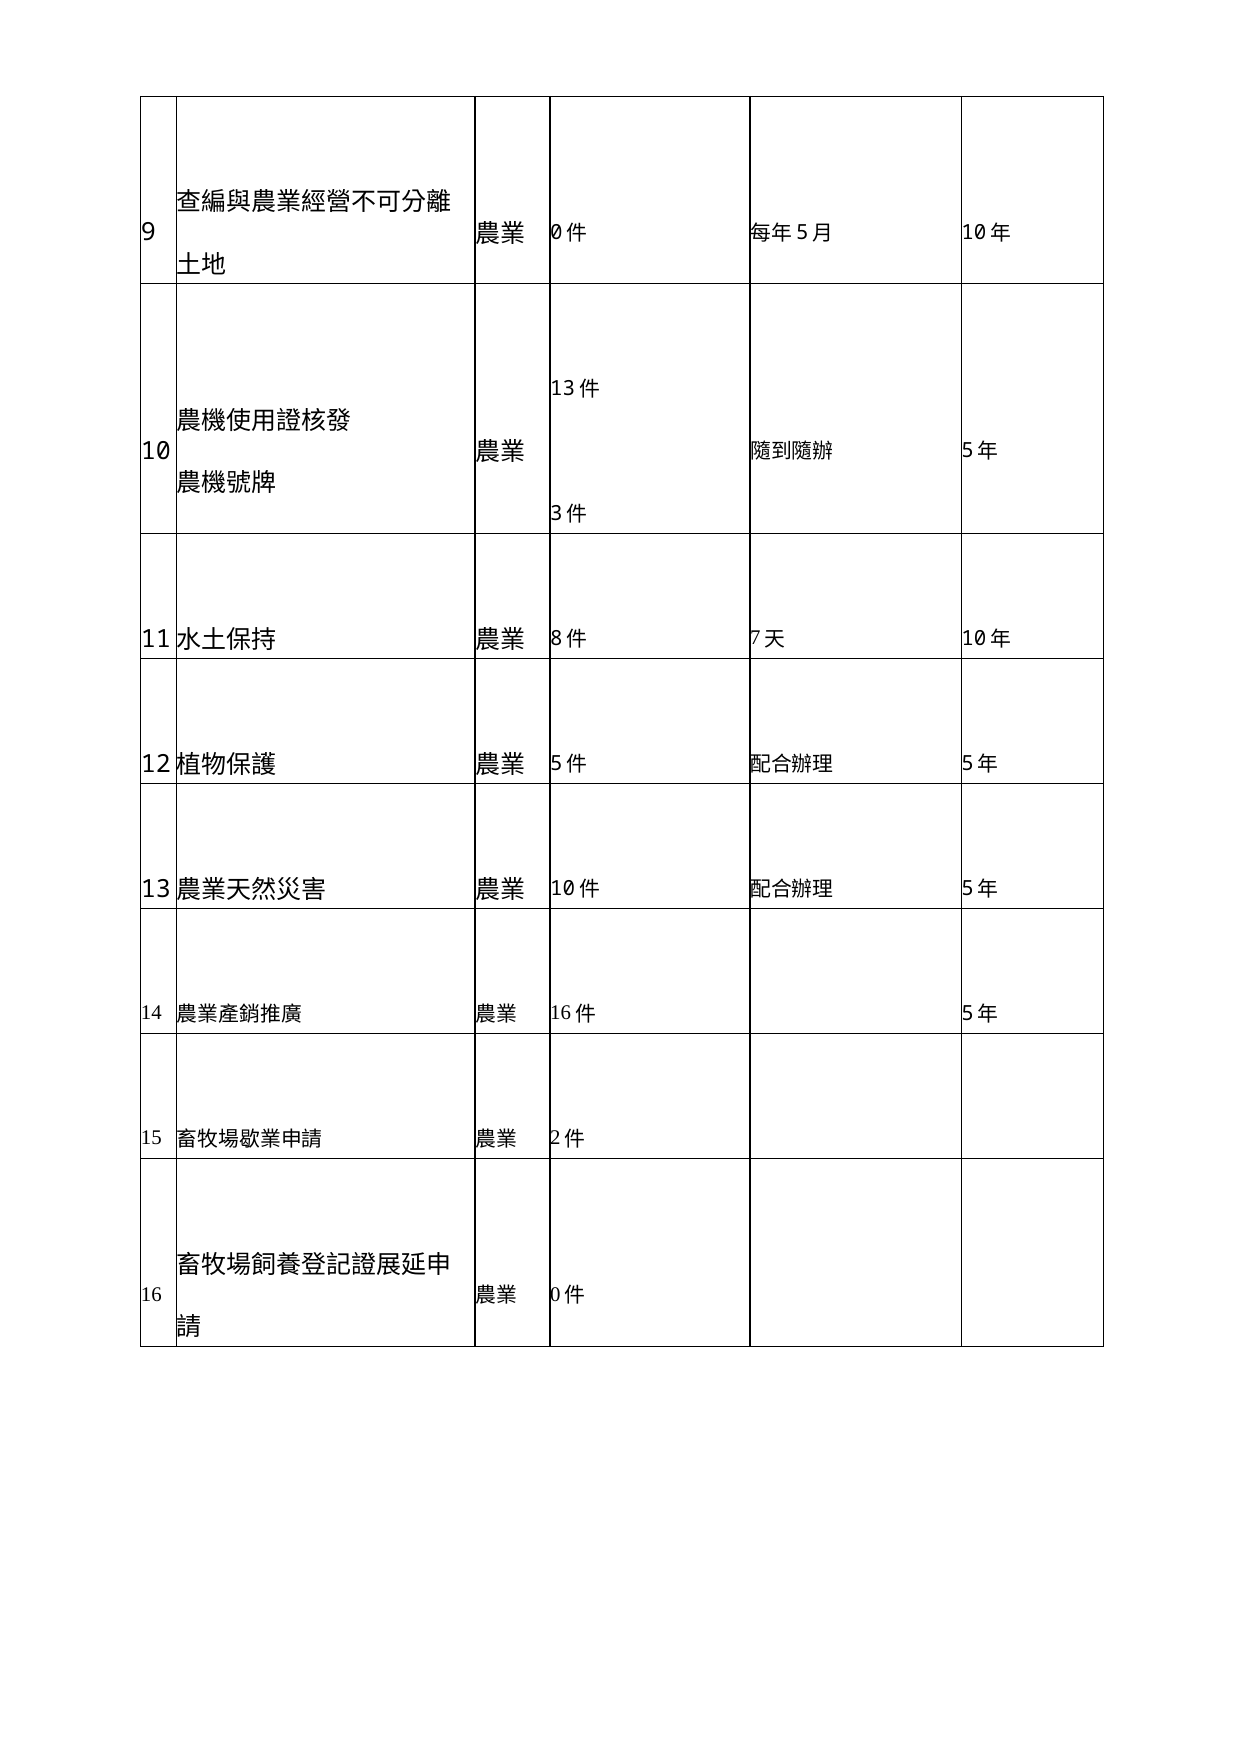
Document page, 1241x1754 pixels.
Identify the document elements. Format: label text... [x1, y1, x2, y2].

table_cell 5年 [962, 284, 1103, 533]
table_cell 0件 [551, 97, 749, 283]
table_cell 5年 [962, 909, 1103, 1033]
table_cell 每年5月 [751, 97, 961, 283]
table_cell 配合辦理 [751, 784, 961, 908]
table_cell [751, 909, 961, 1033]
table_cell 農業 [476, 1034, 549, 1158]
table_cell 5年 [962, 659, 1103, 783]
table_cell 7天 [751, 534, 961, 658]
table_cell 11 [141, 534, 176, 658]
table_cell 8件 [551, 534, 749, 658]
table_cell 2件 [551, 1034, 749, 1158]
table_cell 13 [141, 784, 176, 908]
table_cell 農業產銷推廣 [177, 909, 474, 1033]
table_cell 農業 [476, 659, 549, 783]
table_cell [751, 1159, 961, 1346]
table_cell 農機使用證核發 農機號牌 [177, 284, 474, 533]
table_cell 農業 [476, 97, 549, 283]
table_cell [962, 1034, 1103, 1158]
table_cell 畜牧場歇業申請 [177, 1034, 474, 1158]
table_cell 16件 [551, 909, 749, 1033]
table_cell 9 [141, 97, 176, 283]
table_cell [962, 1159, 1103, 1346]
table_cell 16 [141, 1159, 176, 1346]
table_cell 0件 [551, 1159, 749, 1346]
table_cell 12 [141, 659, 176, 783]
table_cell 10年 [962, 97, 1103, 283]
table_cell 10年 [962, 534, 1103, 658]
table_cell 農業天然災害 [177, 784, 474, 908]
table_cell 配合辦理 [751, 659, 961, 783]
table_cell [751, 1034, 961, 1158]
table_cell 農業 [476, 1159, 549, 1346]
table_cell 農業 [476, 534, 549, 658]
table_cell 水土保持 [177, 534, 474, 658]
table_cell 13件 3件 [551, 284, 749, 533]
table_cell 農業 [476, 284, 549, 533]
table_cell 植物保護 [177, 659, 474, 783]
table_cell 10件 [551, 784, 749, 908]
table_cell 10 [141, 284, 176, 533]
table_cell 畜牧場飼養登記證展延申請 [177, 1159, 474, 1346]
table_cell 15 [141, 1034, 176, 1158]
table_cell 14 [141, 909, 176, 1033]
table_cell 農業 [476, 784, 549, 908]
table_cell 隨到隨辦 [751, 284, 961, 533]
table_cell 5件 [551, 659, 749, 783]
table_cell 農業 [476, 909, 549, 1033]
table_cell 查編與農業經營不可分離土地 [177, 97, 474, 283]
table_cell 5年 [962, 784, 1103, 908]
